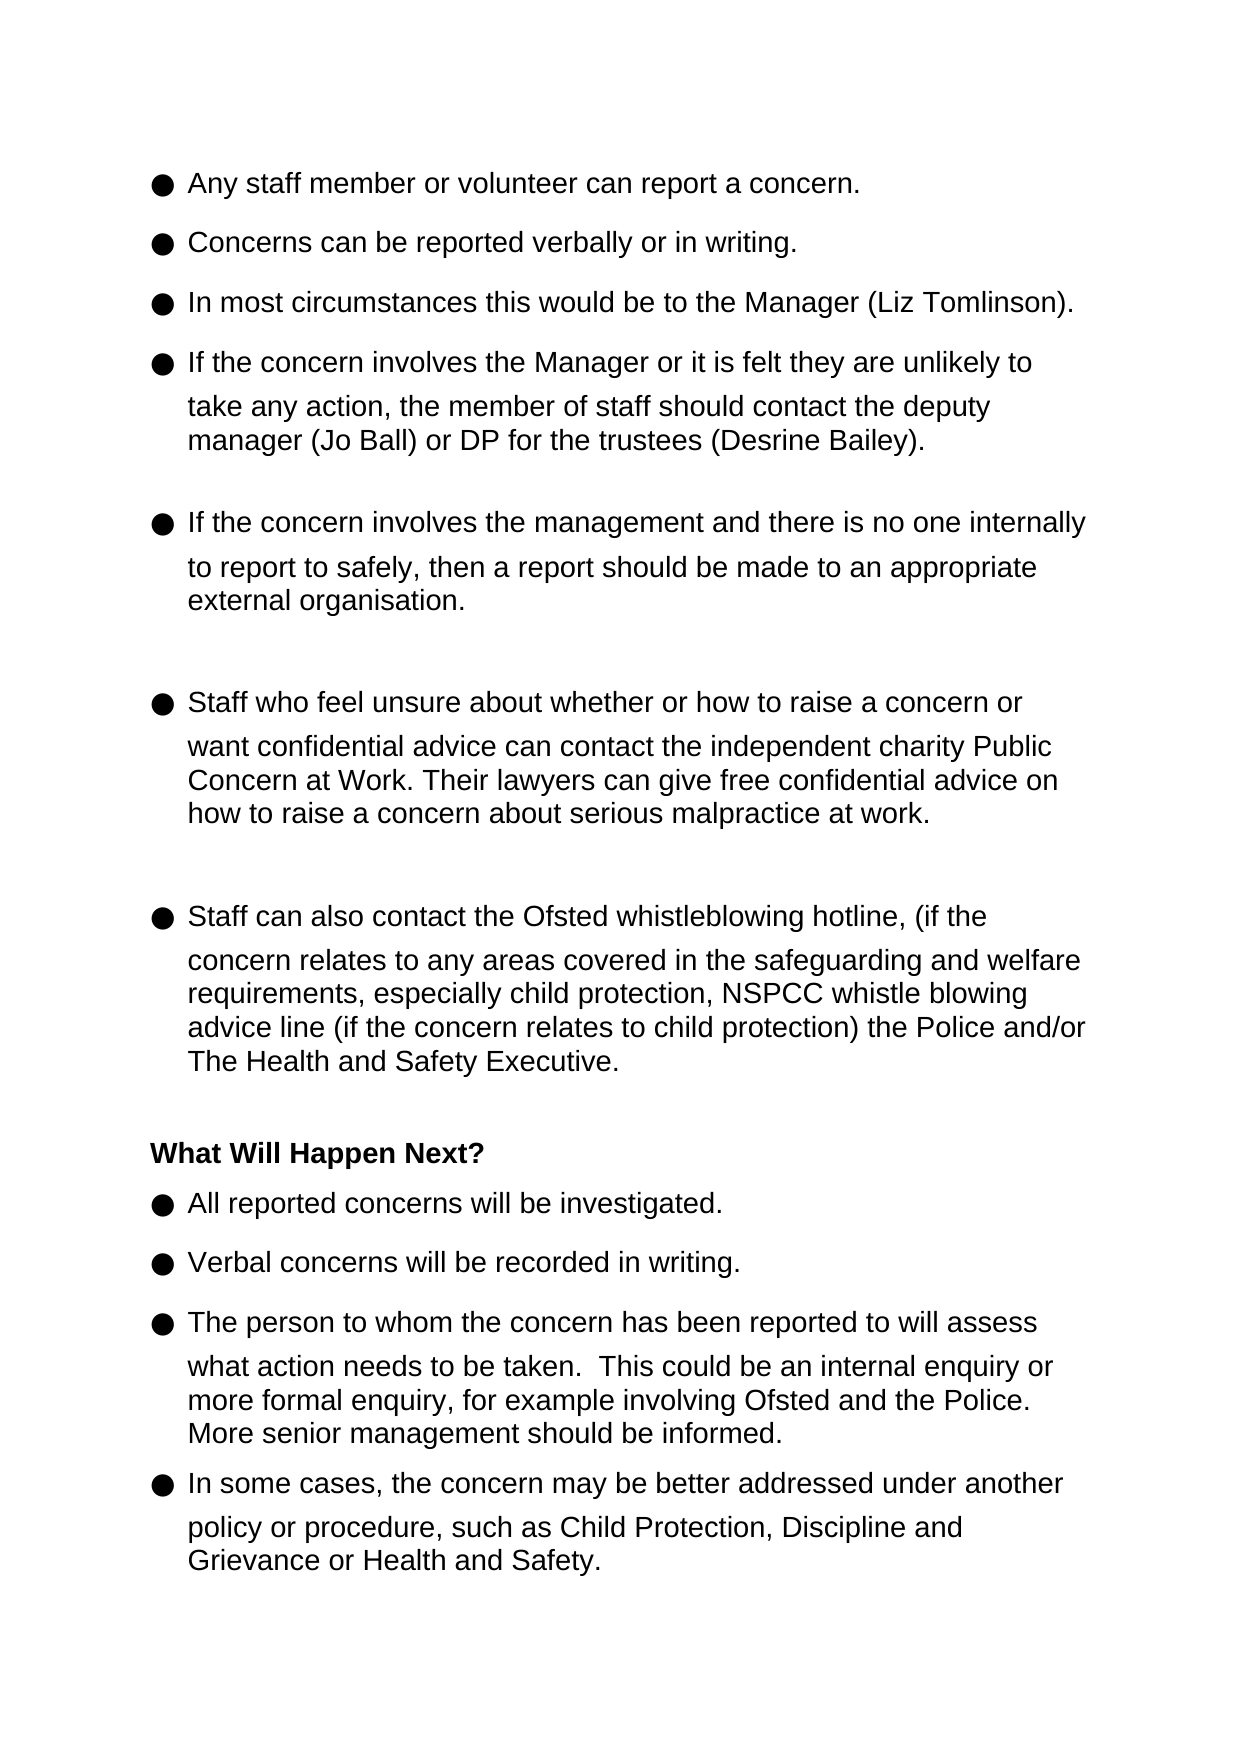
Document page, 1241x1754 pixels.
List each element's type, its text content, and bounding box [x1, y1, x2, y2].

list Any staff member or volunteer can report a concern. [150, 150, 1090, 210]
list All reported concerns will be investigated. [150, 1170, 1090, 1230]
list Concerns can be reported verbally or in writing. [150, 210, 1090, 269]
subtitle What Will Happen Next? [150, 1136, 1090, 1170]
list Staff who feel unsure about whether or how to raise a concern or want confidential advice can contact the independent charity Public Concern at Work. Their lawyers can give free confidential advice on how to raise a concern about serious malpractice at work. [150, 670, 1090, 830]
list In some cases, the concern may be better addressed under another policy or procedure, such as Child Protection, Discipline and Grievance or Health and Safety. [150, 1450, 1090, 1577]
list Verbal concerns will be recorded in writing. [150, 1230, 1090, 1289]
list If the concern involves the management and there is no one internally to report to safely, then a report should be made to an appropriate external organisation. [150, 490, 1090, 617]
list In most circumstances this would be to the Manager (Liz Tomlinson). [150, 269, 1090, 329]
list The person to whom the concern has been reported to will assess what action needs to be taken. This could be an internal enquiry or more formal enquiry, for example involving Ofsted and the Police. More senior management should be informed. [150, 1289, 1090, 1450]
list If the concern involves the Manager or it is felt they are unlikely to take any action, the member of staff should contact the deputy manager (Jo Ball) or DP for the trustees (Desrine Bailey). [150, 329, 1090, 456]
list Staff can also contact the Ofsted whistleblowing hotline, (if the concern relates to any areas covered in the safeguarding and welfare requirements, especially child protection, NSPCC whistle blowing advice line (if the concern relates to child protection) the Police and/or The Health and Safety Executive. [150, 883, 1090, 1077]
